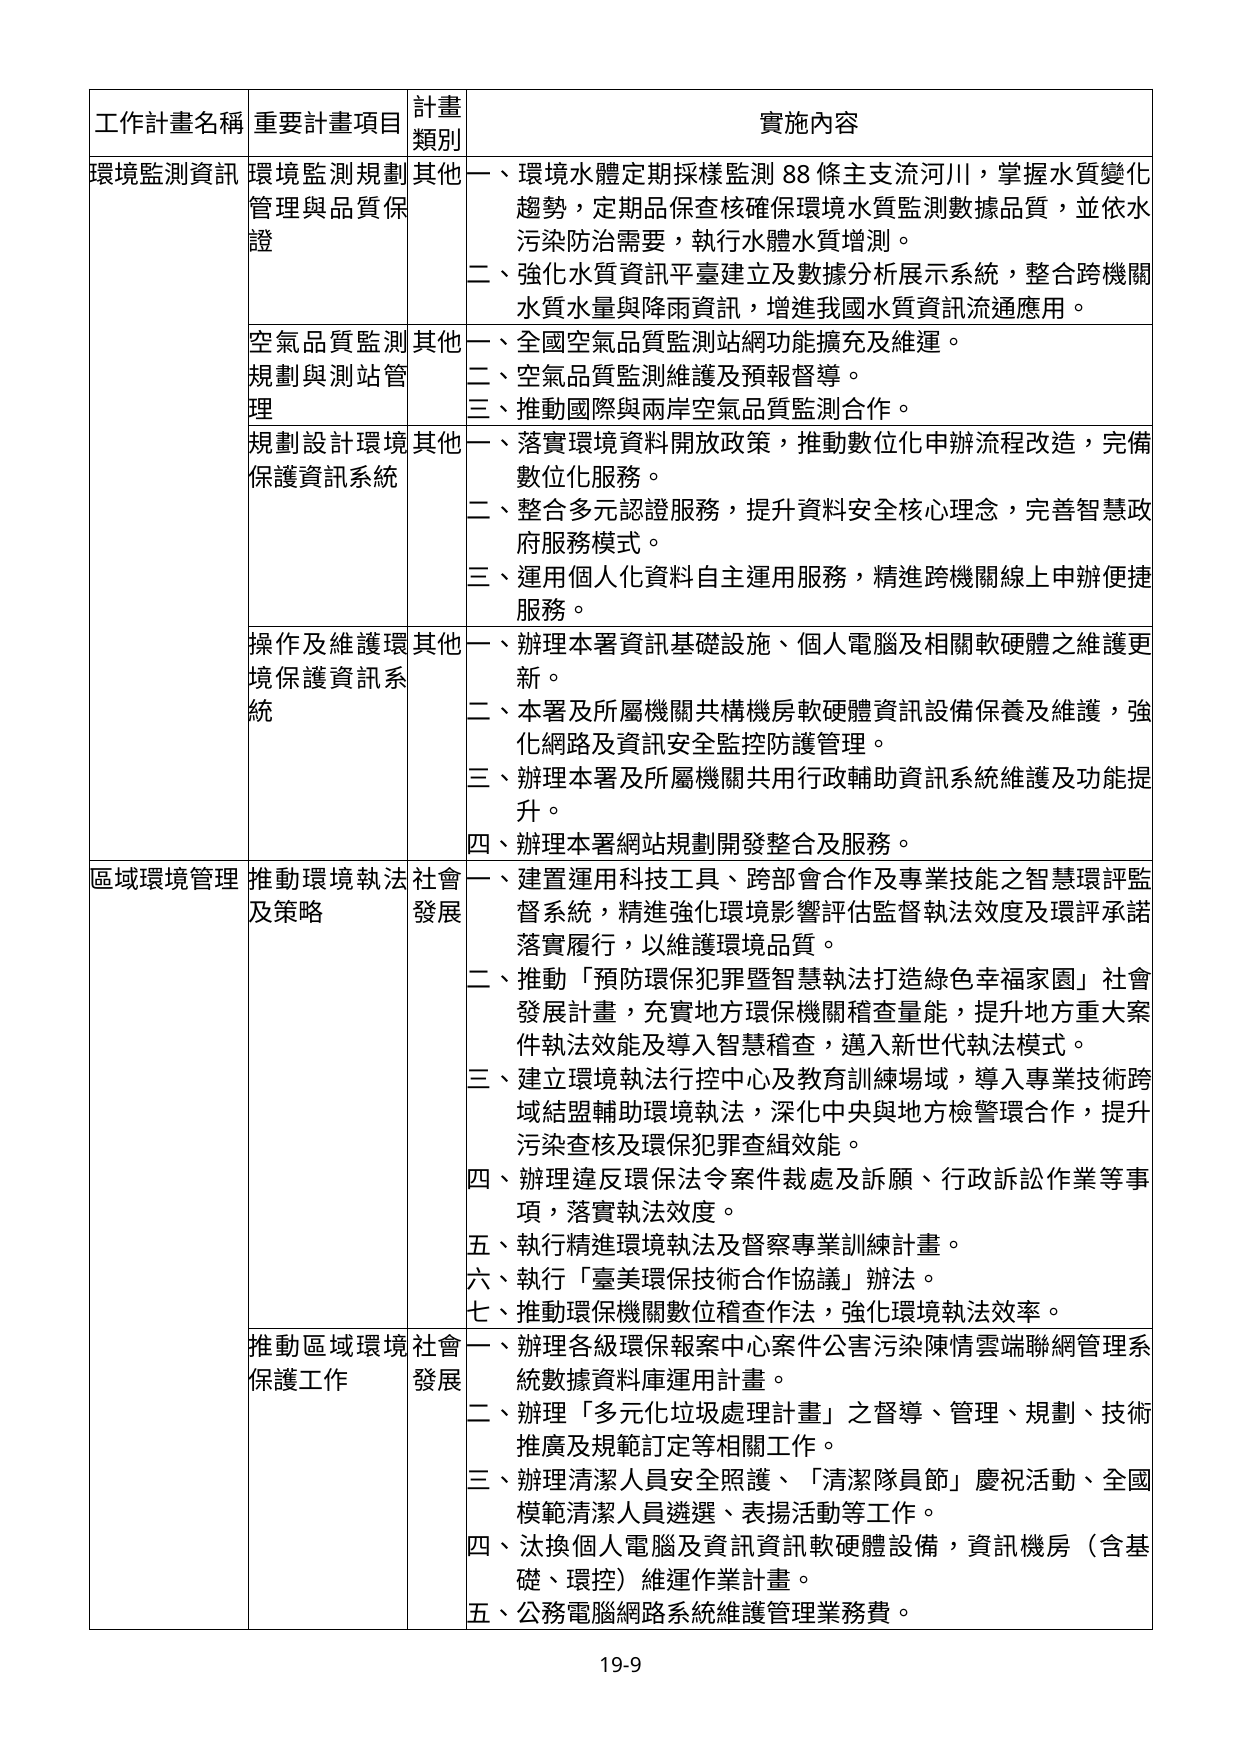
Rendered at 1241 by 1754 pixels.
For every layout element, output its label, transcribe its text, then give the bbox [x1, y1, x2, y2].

table_cell 區域環境管理 [90, 861, 248, 1629]
table_cell 一、落實環境資料開放政策，推動數位化申辦流程改造，完備數位化服務。 二、整合多元認證服務，提升資料安全核心理念，完善智慧政府服務模式。 三、運用個人化資料自主運用服務，精進跨機關線上申辦便捷服務。 [467, 426, 1152, 626]
table_cell 其他 [408, 325, 466, 425]
table_cell 推動環境執法及策略 [249, 861, 407, 1328]
table_header 工作計畫名稱 [90, 90, 248, 156]
table_cell 一、辦理本署資訊基礎設施、個人電腦及相關軟硬體之維護更新。 二、本署及所屬機關共構機房軟硬體資訊設備保養及維護，強化網路及資訊安全監控防護管理。 三、辦理本署及所屬機關共用行政輔助資訊系統維護及功能提升。 四、辦理本署網站規劃開發整合及服務。 [467, 627, 1152, 860]
table_cell 社會發展 [408, 861, 466, 1328]
table_header 重要計畫項目 [249, 90, 407, 156]
table_cell 規劃設計環境保護資訊系統 [249, 426, 407, 626]
table_cell 社會發展 [408, 1329, 466, 1629]
table_cell 一、環境水體定期採樣監測88條主支流河川，掌握水質變化趨勢，定期品保查核確保環境水質監測數據品質，並依水污染防治需要，執行水體水質增測。 二、強化水質資訊平臺建立及數據分析展示系統，整合跨機關水質水量與降雨資訊，增進我國水質資訊流通應用。 [467, 157, 1152, 324]
table_header 實施內容 [467, 90, 1152, 156]
table_cell 環境監測規劃管理與品質保證 [249, 157, 407, 324]
table_cell 一、辦理各級環保報案中心案件公害污染陳情雲端聯網管理系統數據資料庫運用計畫。 二、辦理「多元化垃圾處理計畫」之督導、管理、規劃、技術推廣及規範訂定等相關工作。 三、辦理清潔人員安全照護、「清潔隊員節」慶祝活動、全國模範清潔人員遴選、表揚活動等工作。 四、汰換個人電腦及資訊資訊軟硬體設備，資訊機房（含基礎、環控）維運作業計畫。 五、公務電腦網路系統維護管理業務費。 [467, 1329, 1152, 1629]
table_cell 操作及維護環境保護資訊系統 [249, 627, 407, 860]
table_header 計畫類別 [408, 90, 466, 156]
table_cell 環境監測資訊 [90, 157, 248, 860]
table_cell 其他 [408, 627, 466, 860]
table_cell 推動區域環境保護工作 [249, 1329, 407, 1629]
table_cell 其他 [408, 426, 466, 626]
table_cell 空氣品質監測規劃與測站管理 [249, 325, 407, 425]
table_cell 其他 [408, 157, 466, 324]
table_cell 一、全國空氣品質監測站網功能擴充及維運。 二、空氣品質監測維護及預報督導。 三、推動國際與兩岸空氣品質監測合作。 [467, 325, 1152, 425]
table_cell 一、建置運用科技工具、跨部會合作及專業技能之智慧環評監督系統，精進強化環境影響評估監督執法效度及環評承諾落實履行，以維護環境品質。 二、推動「預防環保犯罪暨智慧執法打造綠色幸福家園」社會發展計畫，充實地方環保機關稽查量能，提升地方重大案件執法效能及導入智慧稽查，邁入新世代執法模式。 三、建立環境執法行控中心及教育訓練場域，導入專業技術跨域結盟輔助環境執法，深化中央與地方檢警環合作，提升污染查核及環保犯罪查緝效能。 四、辦理違反環保法令案件裁處及訴願、行政訴訟作業等事項，落實執法效度。 五、執行精進環境執法及督察專業訓練計畫。 六、執行「臺美環保技術合作協議」辦法。 七、推動環保機關數位稽查作法，強化環境執法效率。 [467, 861, 1152, 1328]
